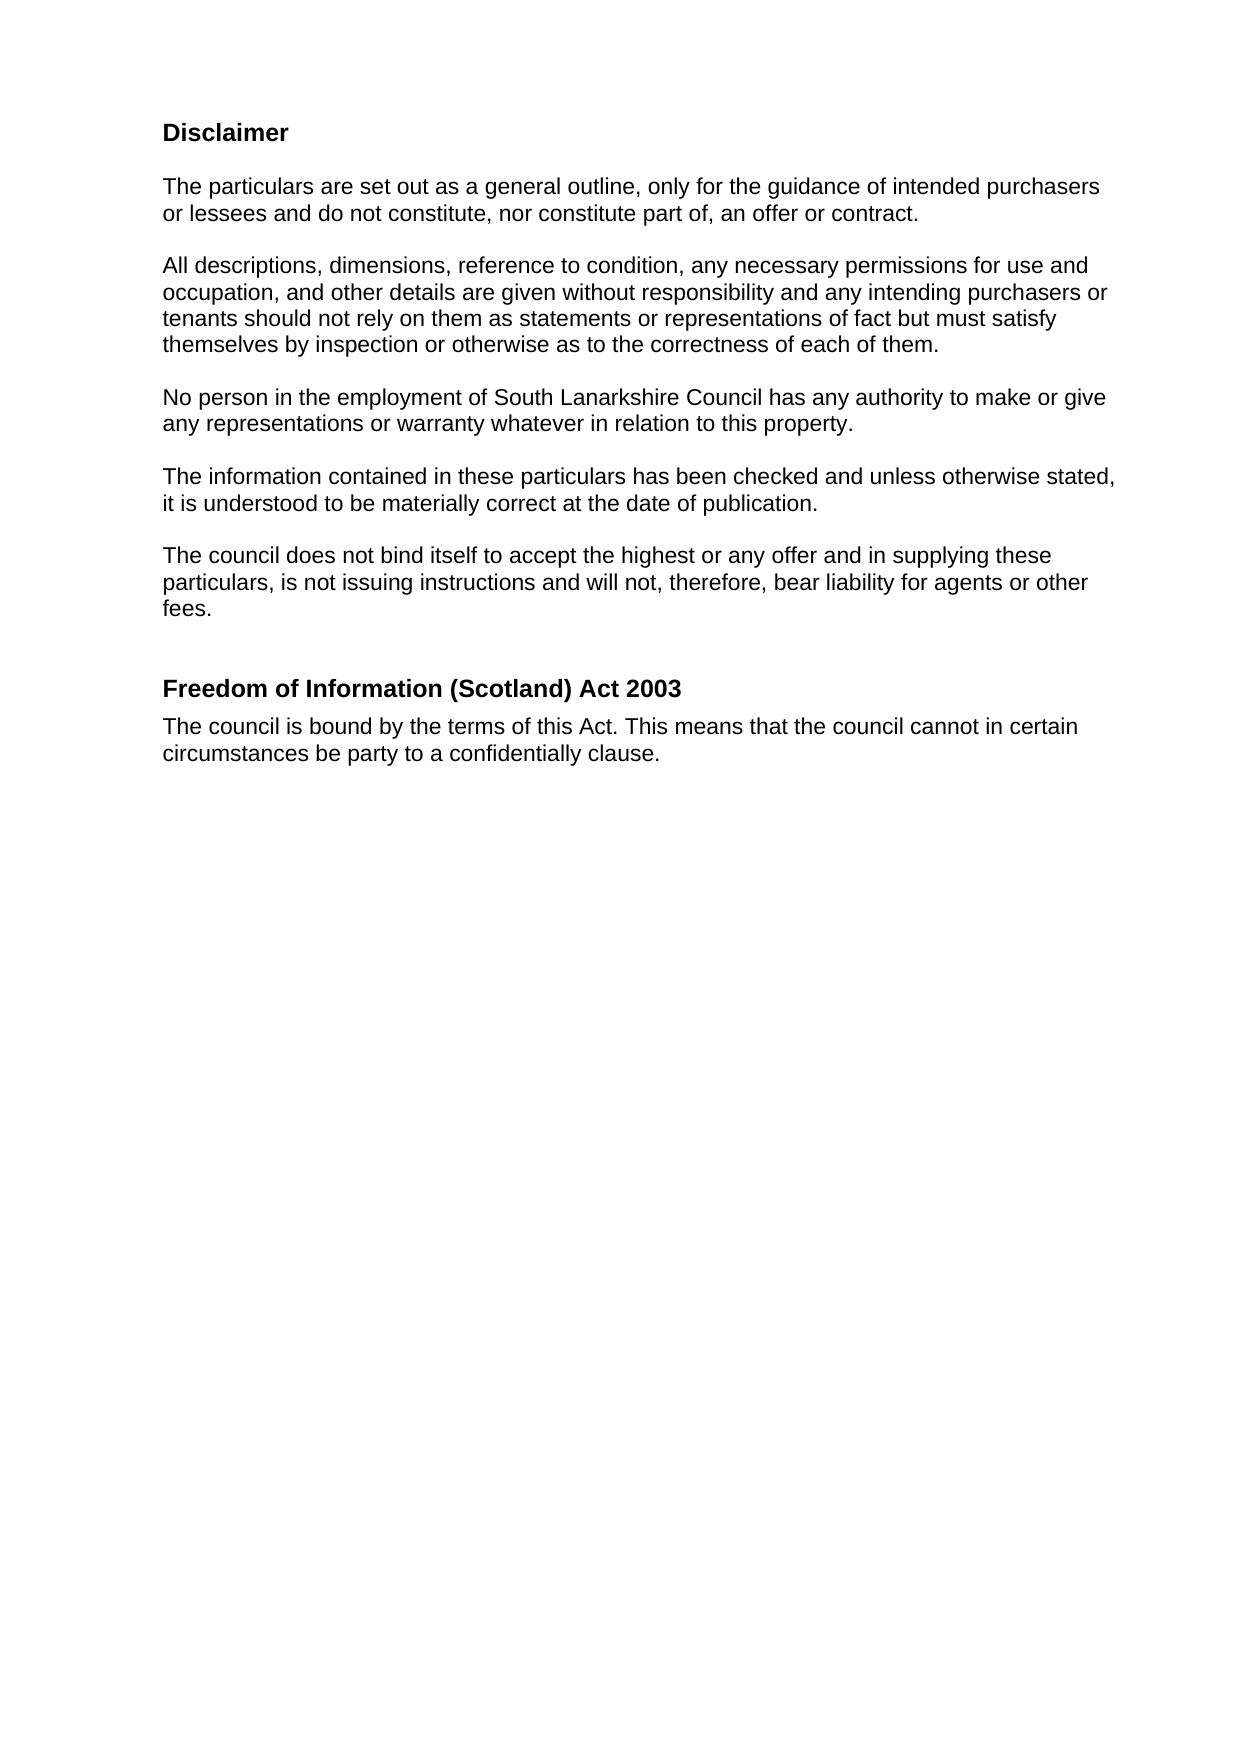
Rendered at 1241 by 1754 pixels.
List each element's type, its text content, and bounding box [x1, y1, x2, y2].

text No person in the employment of South Lanarkshire Council has any authority to make or give any representations or warranty whatever in relation to this property. [162, 384, 1122, 437]
text All descriptions, dimensions, reference to condition, any necessary permissions for use and occupation, and other details are given without responsibility and any intending purchasers or tenants should not rely on them as statements or representations of fact but must satisfy themselves by inspection or otherwise as to the correctness of each of them. [162, 252, 1122, 358]
text The council is bound by the terms of this Act. This means that the council cannot in certain circumstances be party to a confidentially clause. [162, 713, 1122, 766]
text The particulars are set out as a general outline, only for the guidance of intended purchasers or lessees and do not constitute, nor constitute part of, an offer or contract. [162, 173, 1122, 226]
text The council does not bind itself to accept the highest or any offer and in supplying these particulars, is not issuing instructions and will not, therefore, bear liability for agents or other fees. [162, 542, 1122, 621]
subtitle Disclaimer [118, 118, 1122, 147]
text The information contained in these particulars has been checked and unless otherwise stated, it is understood to be materially correct at the date of publication. [162, 463, 1122, 516]
subtitle Freedom of Information (Scotland) Act 2003 [118, 674, 1122, 703]
